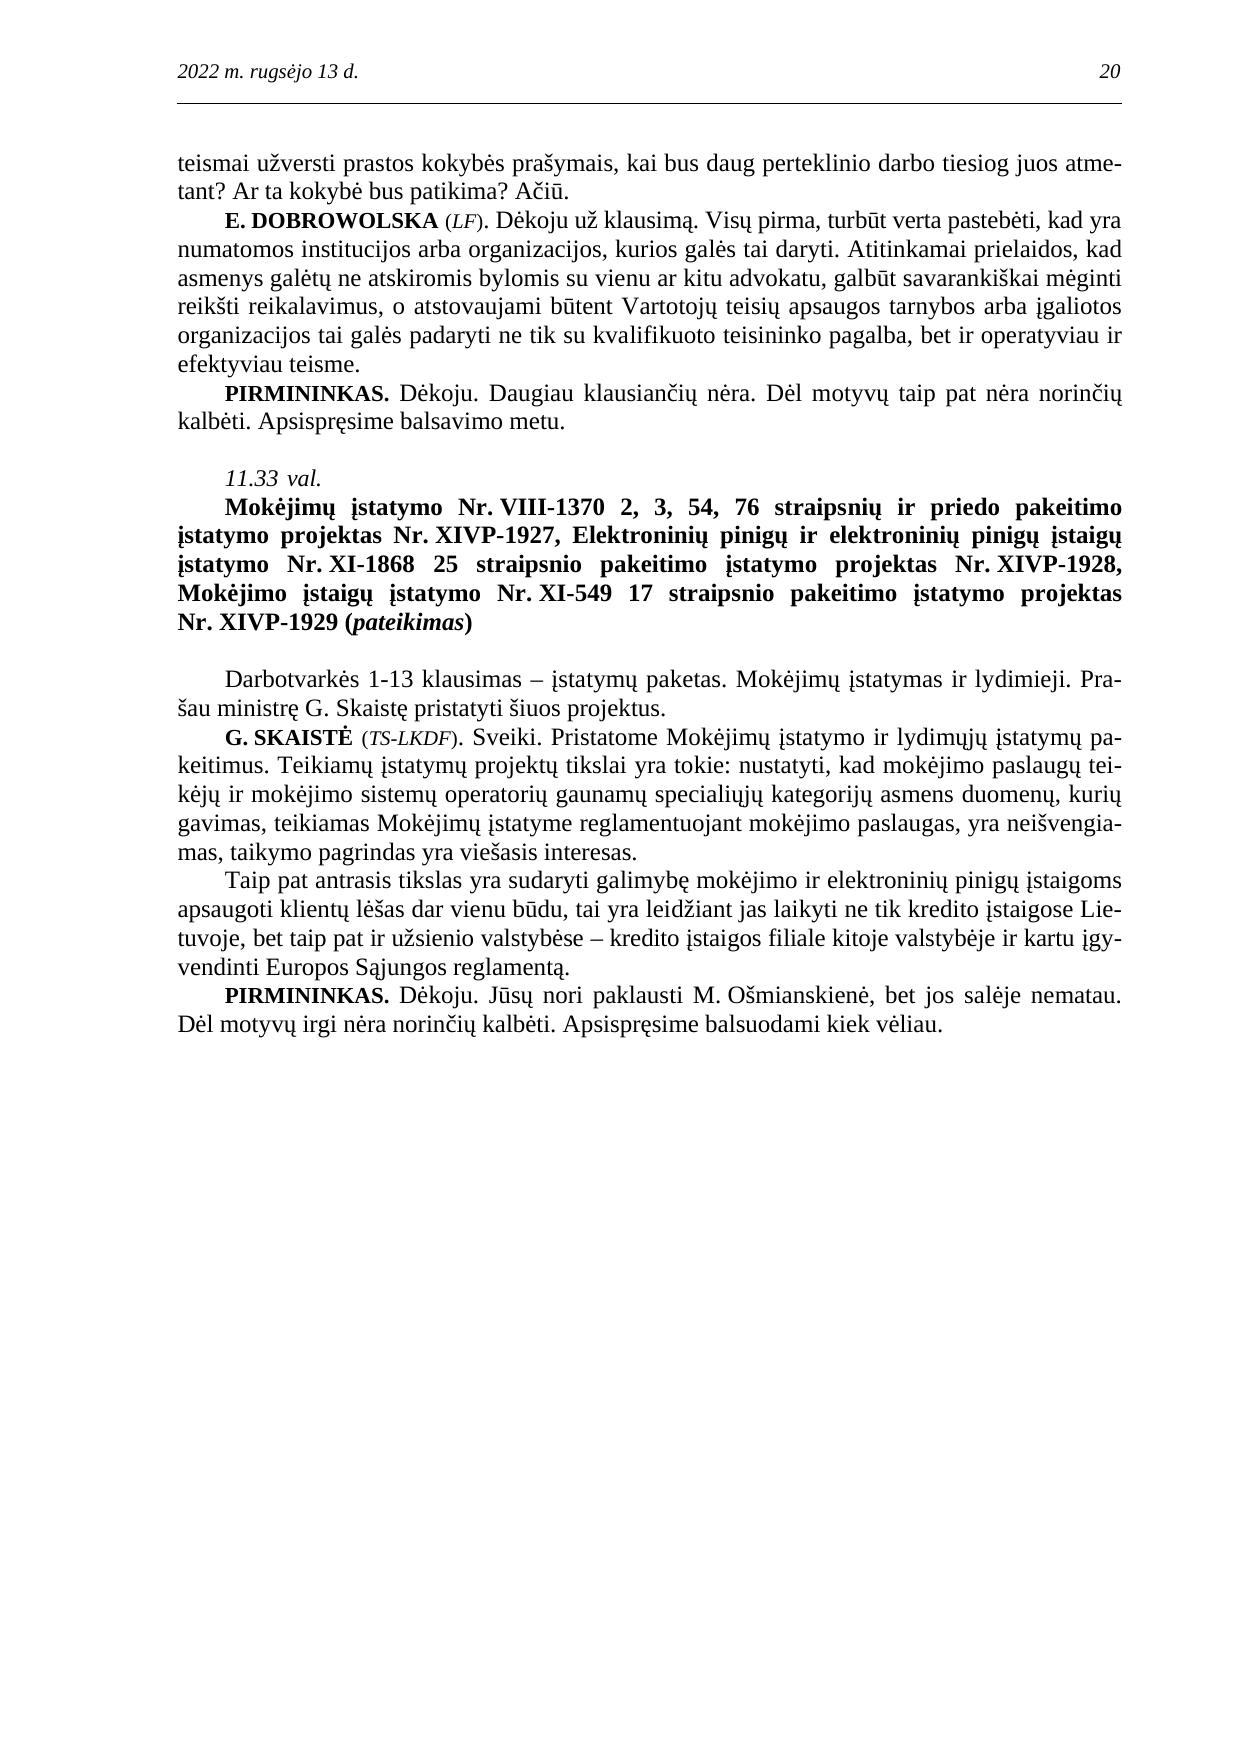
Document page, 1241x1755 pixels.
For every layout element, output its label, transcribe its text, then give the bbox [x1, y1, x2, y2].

text 11.33 val. [224, 464, 1122, 492]
text teis­mai už­vers­ti pras­tos ko­ky­bės pra­šy­mais, kai bus daug per­tek­li­nio dar­bo tie­siog juos at­me­tant? Ar ta ko­ky­bė bus pa­ti­ki­ma? Ačiū. [177, 148, 1122, 205]
text G. SKAISTĖ (TS-LKDF). Svei­ki. Pri­sta­to­me Mo­kė­ji­mų įsta­ty­mo ir ly­di­mų­jų įsta­ty­mų pa­kei­ti­mus. Tei­kia­mų įsta­ty­mų pro­jek­tų tiks­lai yra to­kie: nu­sta­ty­ti, kad mo­kė­ji­mo pa­slau­gų tei­kė­jų ir mo­kė­ji­mo sis­te­mų ope­ra­to­rių gau­na­mų spe­cia­lių­jų ka­te­go­ri­jų as­mens duo­me­nų, ku­rių ga­vi­mas, tei­kia­mas Mo­kė­ji­mų įsta­ty­me reg­la­men­tuo­jant mo­kė­ji­mo pa­slau­gas, yra ne­iš­ven­gia­mas, tai­ky­mo pa­grin­das yra vie­ša­sis in­te­re­sas. [177, 722, 1122, 865]
text E. DOBROWOLSKA (LF). Dė­ko­ju už klau­si­mą. Vi­sų pir­ma, tur­būt ver­ta pa­ste­bė­ti, kad yra nu­ma­to­mos ins­ti­tu­ci­jos ar­ba or­ga­ni­za­ci­jos, ku­rios ga­lės tai da­ry­ti. Ati­tin­ka­mai prie­lai­dos, kad as­me­nys ga­lė­tų ne at­ski­ro­mis by­lo­mis su vie­nu ar ki­tu ad­vo­ka­tu, gal­būt sa­va­ran­kiš­kai mė­gin­ti reikš­ti rei­ka­la­vi­mus, o at­sto­vau­ja­mi bū­tent Var­to­to­jų tei­sių ap­sau­gos tar­ny­bos ar­ba įga­lio­tos or­ga­ni­za­ci­jos tai ga­lės pa­da­ry­ti ne tik su kva­li­fi­kuo­to tei­si­nin­ko pa­gal­ba, bet ir ope­ra­ty­viau ir efek­ty­viau teis­me. [177, 205, 1122, 378]
text Mo­kė­ji­mų įsta­ty­mo Nr. VIII-1370 2, 3, 54, 76 straips­nių ir prie­do pa­kei­ti­mo įstatymo pro­jek­tas Nr. XIVP-1927, Elek­tro­ni­nių pi­ni­gų ir elek­tro­ni­nių pi­ni­gų įstai­gų įsta­ty­mo Nr. XI-1868 25 straips­nio pa­kei­ti­mo įsta­ty­mo pro­jek­tas Nr. XIVP-1928, Mokėji­mo įstaigų įsta­ty­mo Nr. XI-549 17 straips­nio pa­kei­ti­mo įsta­ty­mo pro­jek­tas Nr. XIVP-1929 (patei­ki­mas) [177, 492, 1122, 635]
text Dar­bo­tvarkės 1-13 klau­si­mas – įsta­ty­mų pa­ke­tas. Mo­kė­ji­mų įsta­ty­mas ir ly­di­mie­ji. Pra­šau mi­nist­rę G. Skais­tę pri­sta­ty­ti šiuos pro­jek­tus. [177, 664, 1122, 722]
text PIRMININKAS. Dė­ko­ju. Jū­sų no­ri pa­klaus­ti M. Oš­mians­kie­nė, bet jos sa­lė­je ne­ma­tau. Dėl mo­ty­vų ir­gi nė­ra no­rin­čių kal­bė­ti. Ap­si­sprę­si­me bal­suo­da­mi kiek vė­liau. [177, 980, 1122, 1038]
text PIRMININKAS. Dė­ko­ju. Dau­giau klau­sian­čių nė­ra. Dėl mo­ty­vų taip pat nė­ra no­rin­čių kal­bė­ti. Ap­si­sprę­si­me bal­sa­vi­mo me­tu. [177, 378, 1122, 435]
text Taip pat ant­ra­sis tiks­las yra su­da­ry­ti ga­li­my­bę mo­kė­ji­mo ir elek­tro­ni­nių pi­ni­gų įstai­goms ap­sau­go­ti klien­tų lė­šas dar vie­nu bū­du, tai yra lei­džiant jas lai­ky­ti ne tik kre­di­to įstai­go­se Lie­tu­vo­je, bet taip pat ir už­sie­nio vals­ty­bė­se – kre­di­to įstai­gos fi­lia­le ki­to­je vals­ty­bė­je ir kar­tu įgy­ven­din­ti Eu­ro­pos Są­jun­gos reg­la­men­tą. [177, 865, 1122, 980]
